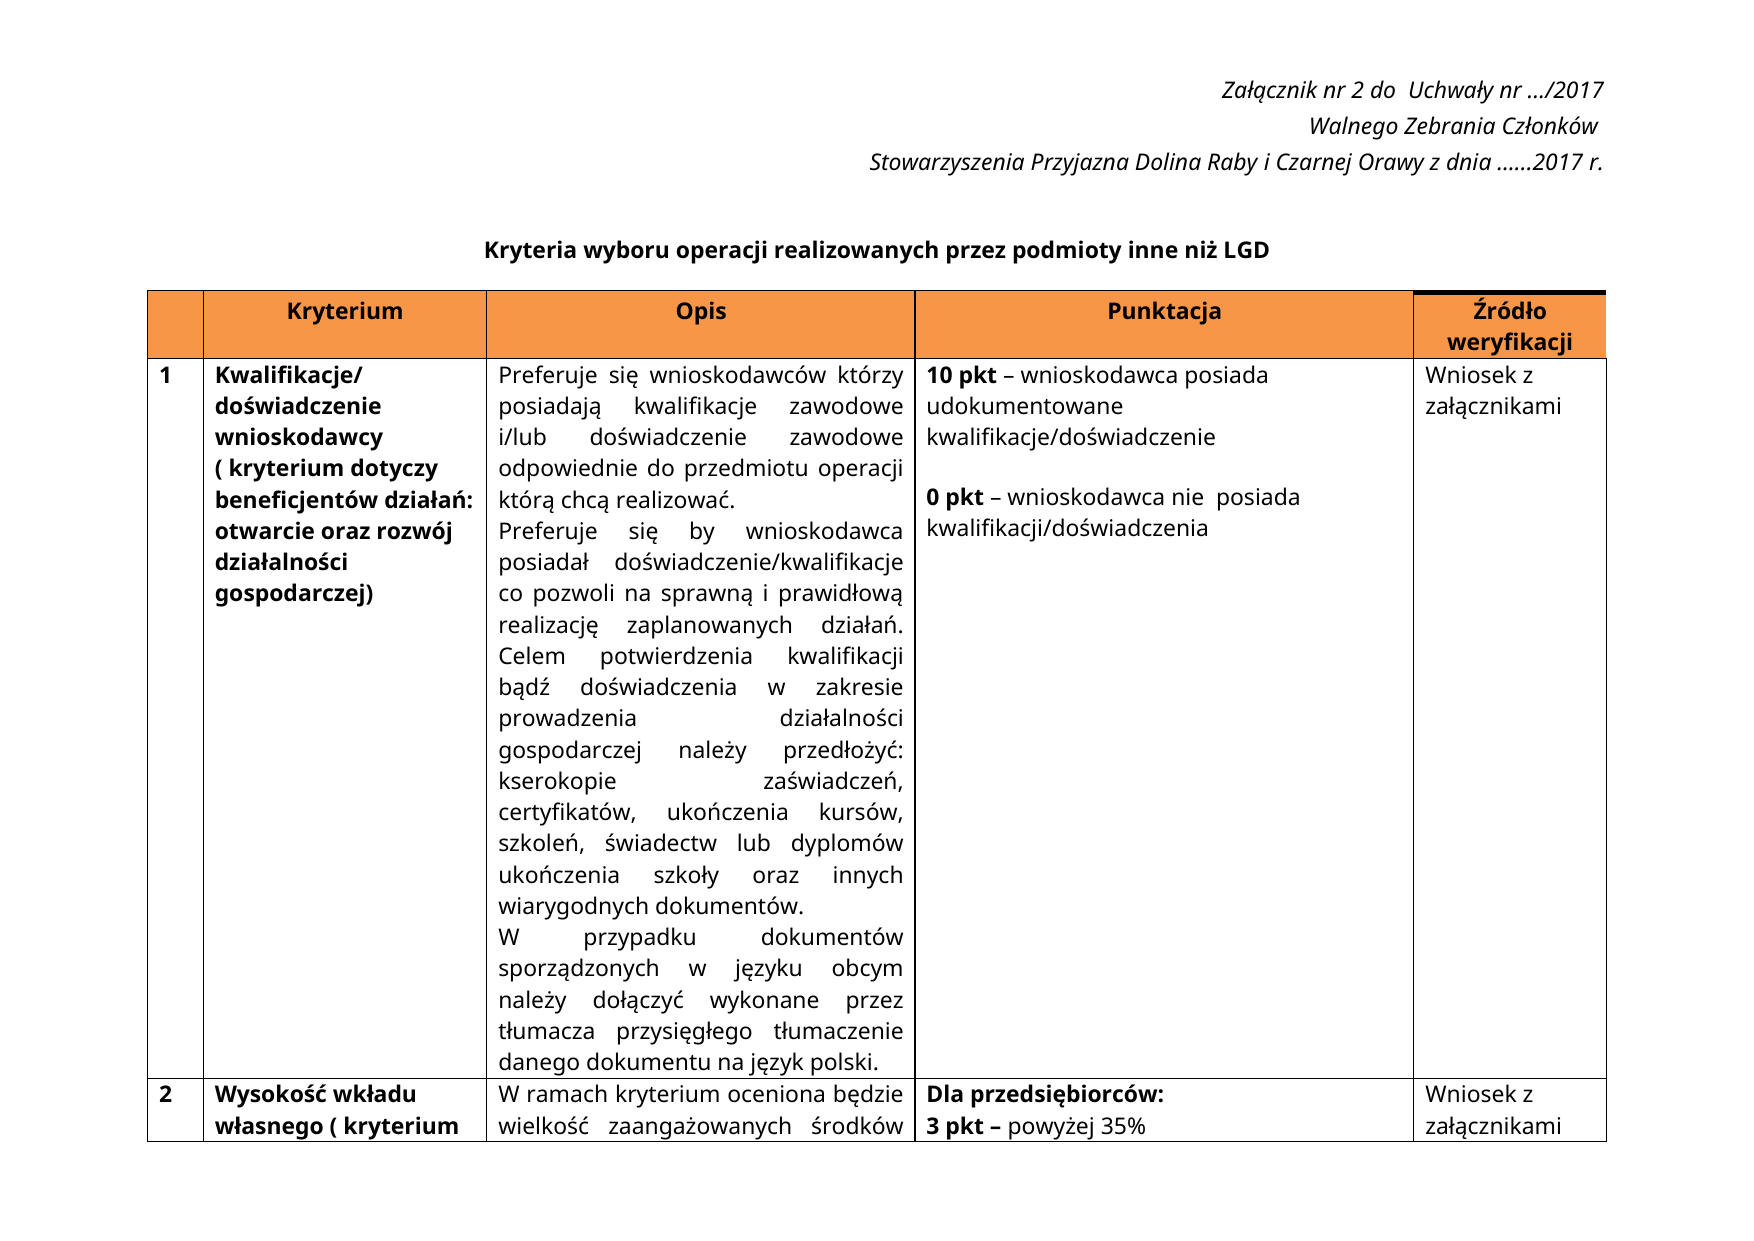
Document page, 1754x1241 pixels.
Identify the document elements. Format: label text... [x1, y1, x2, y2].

table_cell 1 [148, 359, 203, 1077]
table_header Źródło weryfikacji [1414, 295, 1606, 358]
table_header Kryterium [204, 291, 486, 358]
table_cell W ramach kryterium oceniona będzie wielkość zaangażowanych środków [487, 1079, 914, 1141]
table_header Punktacja [916, 291, 1413, 358]
table_cell Preferuje się wnioskodawców którzy posiadają kwalifikacje zawodowe i/lub doświadczenie zawodowe odpowiednie do przedmiotu operacji którą chcą realizować. Preferuje się by wnioskodawca posiadał doświadczenie/kwalifikacje co pozwoli na sprawną i prawidłową realizację zaplanowanych działań. Celem potwierdzenia kwalifikacji bądź doświadczenia w zakresie prowadzenia działalności gospodarczej należy przedłożyć: kserokopie zaświadczeń, certyfikatów, ukończenia kursów, szkoleń, świadectw lub dyplomów ukończenia szkoły oraz innych wiarygodnych dokumentów. W przypadku dokumentów sporządzonych w języku obcym należy dołączyć wykonane przez tłumacza przysięgłego tłumaczenie danego dokumentu na język polski. [487, 359, 914, 1077]
table_cell 2 [148, 1079, 203, 1141]
text Kryteria wyboru operacji realizowanych przez podmioty inne niż LGD [148, 234, 1606, 265]
table_cell Wysokość wkładu własnego ( kryterium [204, 1079, 486, 1141]
table_cell Wniosek z załącznikami [1414, 359, 1606, 1077]
table_header Opis [487, 291, 914, 358]
table_cell Wniosek z załącznikami [1414, 1079, 1606, 1141]
table_header [148, 291, 203, 358]
table_cell 10 pkt – wnioskodawca posiada udokumentowane kwalifikacje/doświadczenie 0 pkt – wnioskodawca nie posiada kwalifikacji/doświadczenia [916, 359, 1413, 1077]
table_cell Kwalifikacje/doświadczenie wnioskodawcy ( kryterium dotyczy beneficjentów działań: otwarcie oraz rozwój działalności gospodarczej) [204, 359, 486, 1077]
table_cell Dla przedsiębiorców: 3 pkt – powyżej 35% [916, 1079, 1413, 1141]
